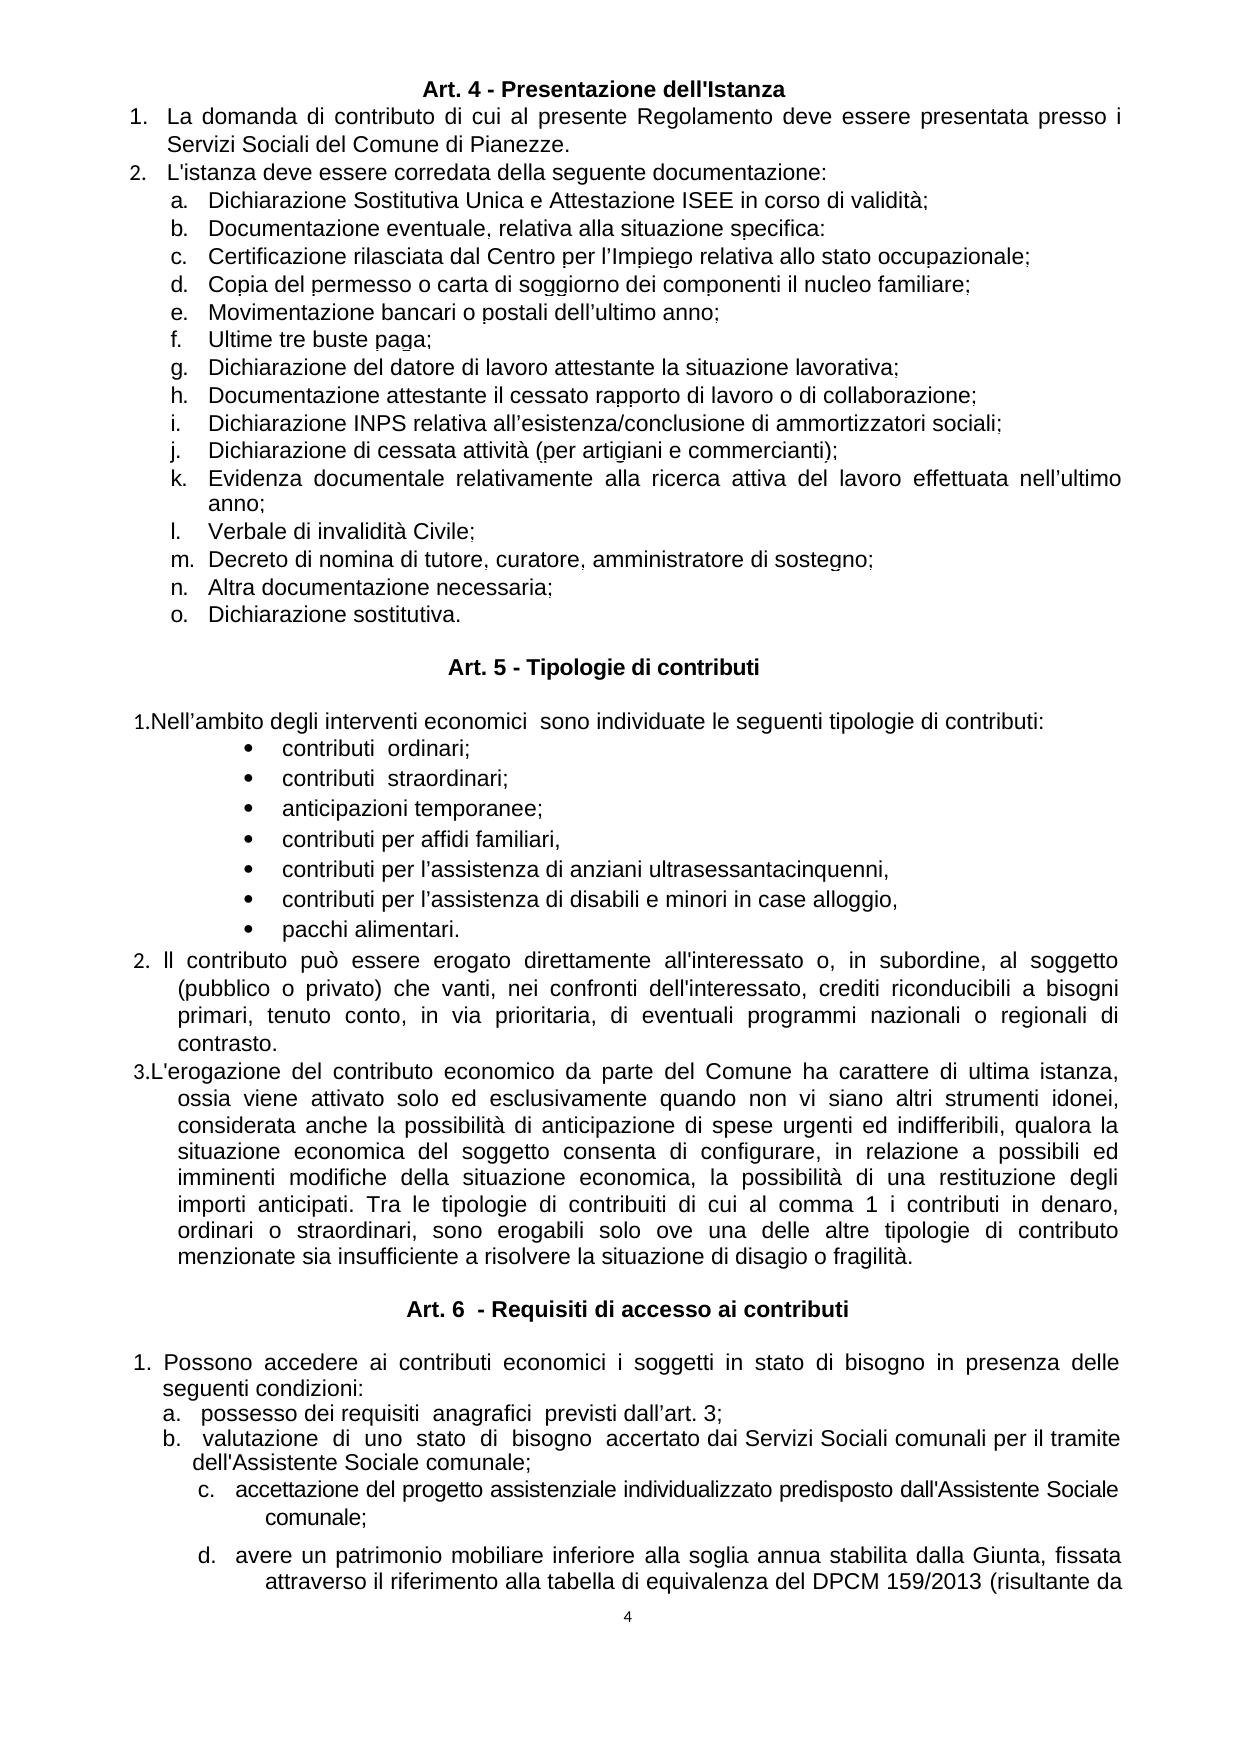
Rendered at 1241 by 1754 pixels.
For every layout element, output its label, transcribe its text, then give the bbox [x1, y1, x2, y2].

text 1. Possono accedere ai contributi economici i soggetti in stato di bisogno in presenza delle seguenti condizioni: [133, 1349, 1121, 1401]
list Decreto di nomina di tutore, curatore, amministratore di sostegno; [170, 547, 1122, 572]
list pacchi alimentari. [244, 916, 1122, 942]
list contributi straordinari; [244, 765, 1122, 791]
list Dichiarazione Sostitutiva Unica e Attestazione ISEE in corso di validità; [170, 189, 1122, 214]
list Dichiarazione sostitutiva. [170, 603, 1122, 628]
list Nell’ambito degli interventi economici sono individuate le seguenti tipologie di contributi: [133, 707, 1120, 735]
list Dichiarazione del datore di lavoro attestante la situazione lavorativa; [170, 356, 1122, 381]
list contributi ordinari; [244, 735, 1122, 761]
text b. valutazione di uno stato di bisogno accertato dai Servizi Sociali comunali per il tramite dell'Assistente Sociale comunale; [162, 1426, 1122, 1476]
list Documentazione eventuale, relativa alla situazione specifica: [170, 217, 1122, 241]
list L'istanza deve essere corredata della seguente documentazione: [133, 158, 1122, 186]
list Ultime tre buste paga; [170, 328, 1122, 353]
list Certificazione rilasciata dal Centro per l’Impiego relativa allo stato occupazionale; [170, 244, 1122, 269]
list Altra documentazione necessaria; [170, 575, 1122, 600]
text Art. 5 - Tipologie di contributi [92, 654, 1122, 681]
text Art. 6 - Requisiti di accesso ai contributi [133, 1296, 1122, 1322]
list Dichiarazione INPS relativa all’esistenza/conclusione di ammortizzatori sociali; [170, 411, 1122, 436]
list Documentazione attestante il cessato rapporto di lavoro o di collaborazione; [170, 383, 1122, 408]
list anticipazioni temporanee; [244, 795, 1122, 822]
text Art. 4 - Presentazione dell'Istanza [92, 75, 1122, 103]
list L'erogazione del contributo economico da parte del Comune ha carattere di ultima istanza, ossia viene attivato solo ed esclusivamente quando non vi siano altri strumenti idonei, considerata anche la possibilità di anticipazione di spese urgenti ed indifferibili, qualora la situazione economica del soggetto consenta di configurare, in relazione a possibili ed imminenti modifiche della situazione economica, la possibilità di una restituzione degli importi anticipati. Tra le tipologie di contribuiti di cui al comma 1 i contributi in denaro, ordinari o straordinari, sono erogabili solo ove una delle altre tipologie di contributo menzionate sia insufficiente a risolvere la situazione di disagio o fragilità. [133, 1057, 1120, 1270]
text a. possesso dei requisiti anagrafici previsti dall’art. 3; [162, 1401, 1071, 1426]
list Dichiarazione di cessata attività (per artigiani e commercianti); [170, 439, 1122, 464]
list ll contributo può essere erogato direttamente all'interessato o, in subordine, al soggetto (pubblico o privato) che vanti, nei confronti dell'interessato, crediti riconducibili a bisogni primari, tenuto conto, in via prioritaria, di eventuali programmi nazionali o regionali di contrasto. [133, 946, 1120, 1057]
list La domanda di contributo di cui al presente Regolamento deve essere presentata presso i Servizi Sociali del Comune di Pianezze. [133, 103, 1122, 158]
list Copia del permesso o carta di soggiorno dei componenti il nucleo familiare; [170, 272, 1122, 297]
list accettazione del progetto assistenziale individualizzato predisposto dall'Assistente Sociale comunale; [198, 1476, 1119, 1531]
list contributi per affidi familiari, [244, 826, 1122, 852]
list contributi per l’assistenza di anziani ultrasessantacinquenni, [244, 856, 1122, 882]
list Verbale di invalidità Civile; [170, 519, 1122, 544]
list contributi per l’assistenza di disabili e minori in case alloggio, [244, 886, 1122, 912]
list Evidenza documentale relativamente alla ricerca attiva del lavoro effettuata nell’ultimo anno; [170, 467, 1122, 517]
list avere un patrimonio mobiliare inferiore alla soglia annua stabilita dalla Giunta, fissata attraverso il riferimento alla tabella di equivalenza del DPCM 159/2013 (risultante da [198, 1542, 1122, 1594]
list Movimentazione bancari o postali dell’ultimo anno; [170, 300, 1122, 325]
